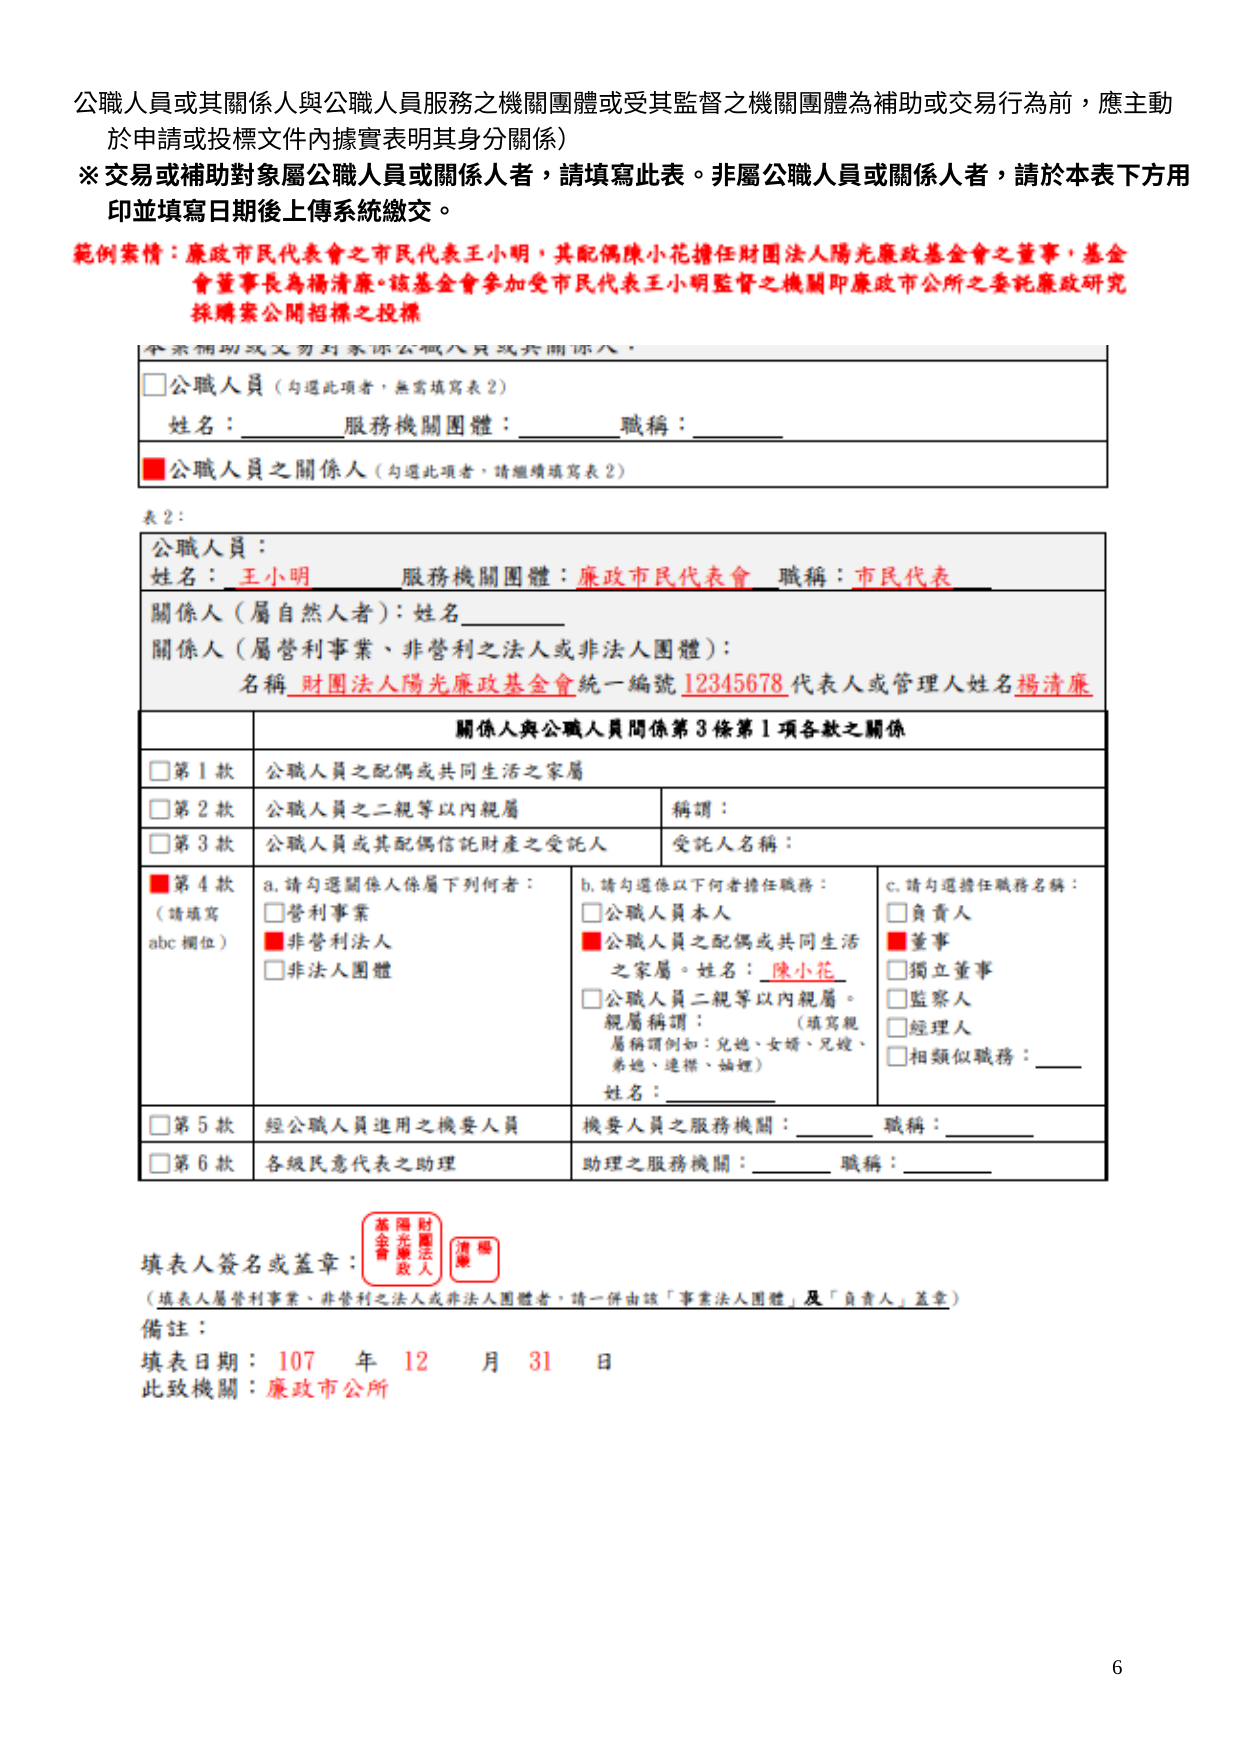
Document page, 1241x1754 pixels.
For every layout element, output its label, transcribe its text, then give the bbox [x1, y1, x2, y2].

picture [43, 228, 1167, 1421]
text ※交易或補助對象屬公職人員或關係人者，請填寫此表。非屬公職人員或關係人者，請於本表下方用印並填寫日期後上傳系統繳交。 [43, 156, 1196, 228]
text 公職人員或其關係人與公職人員服務之機關團體或受其監督之機關團體為補助或交易行為前，應主動於申請或投標文件內據實表明其身分關係） [43, 83, 1196, 156]
